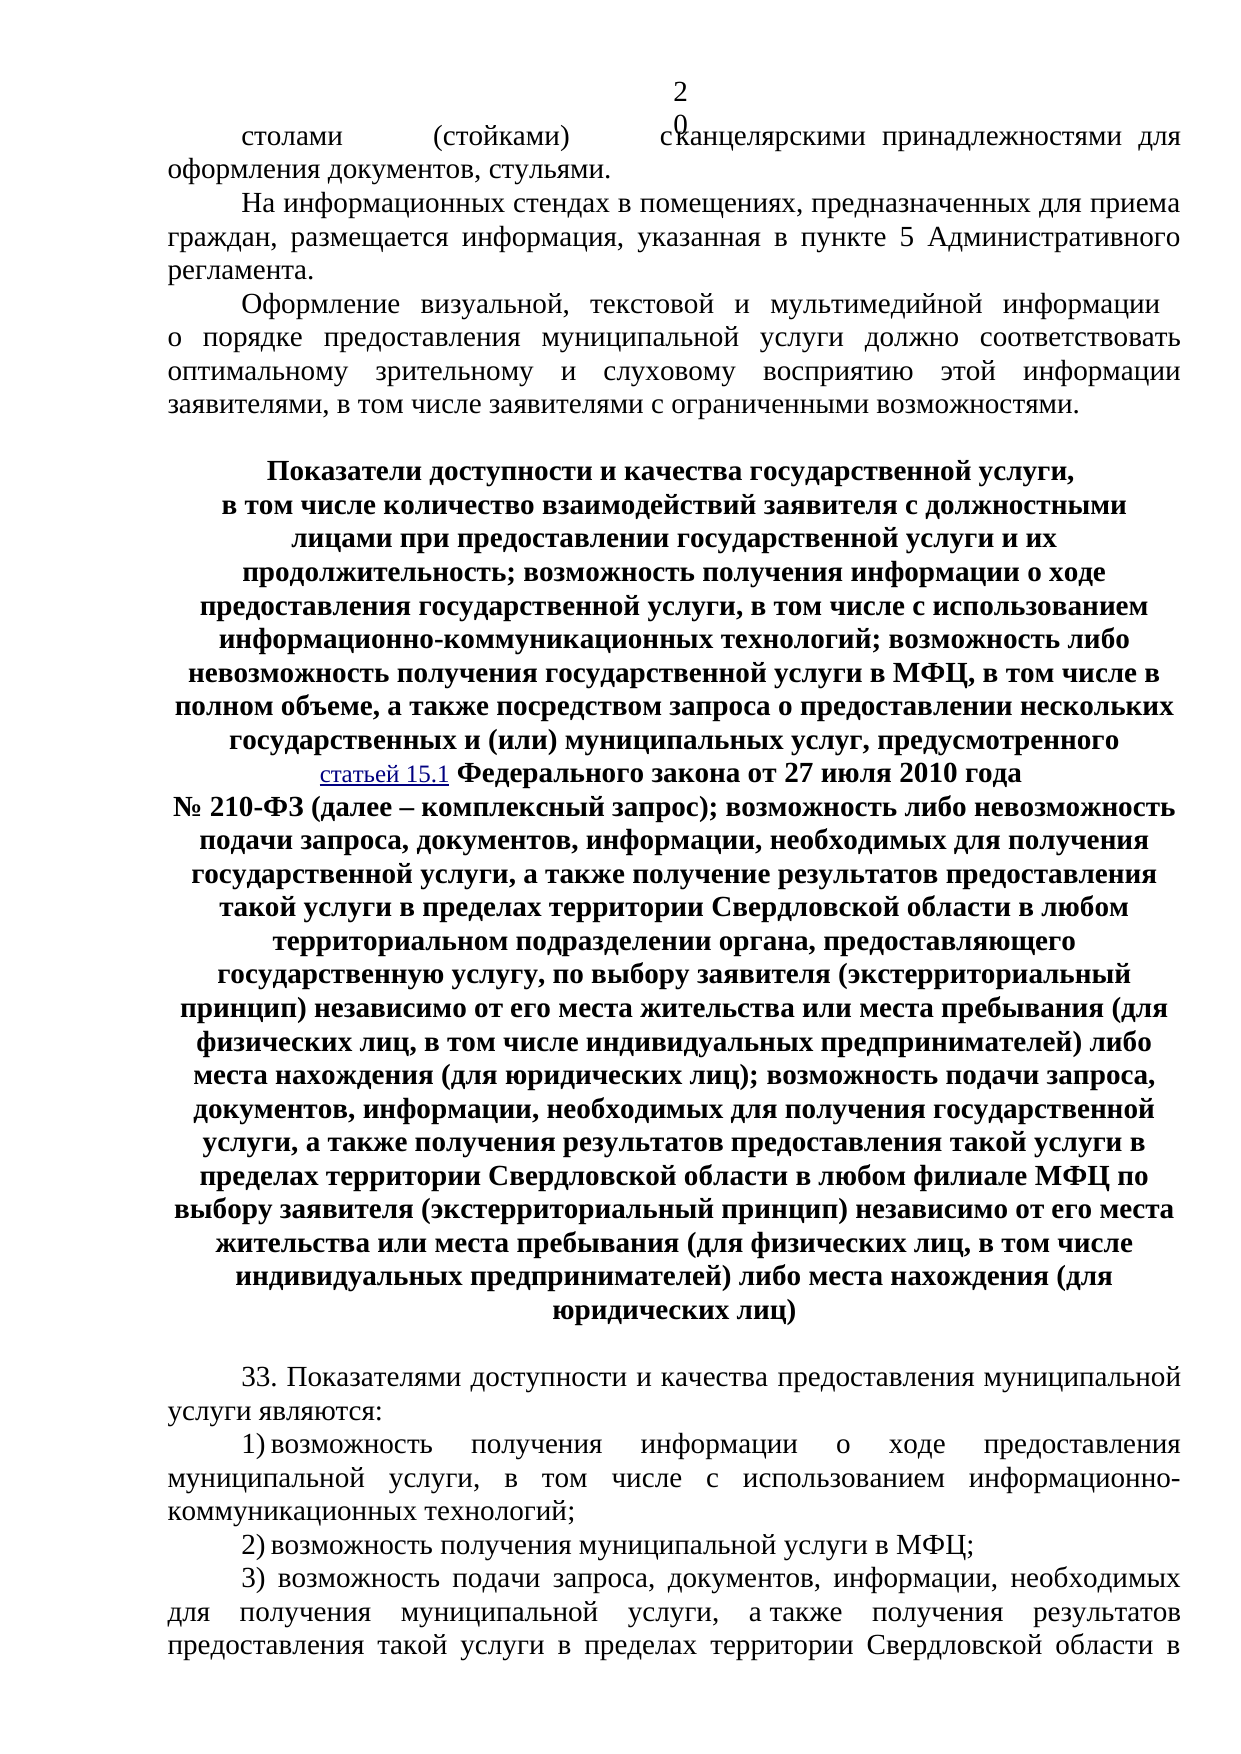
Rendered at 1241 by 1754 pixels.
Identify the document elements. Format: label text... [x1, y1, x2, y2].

text Показатели доступности и качества государственной услуги, в том числе количество взаимодействий заявителя с должностными лицами при предоставлении государственной услуги и их продолжительность; возможность получения информации о ходе предоставления государственной услуги, в том числе с использованием информационно-коммуникационных технологий; возможность либо невозможность получения государственной услуги в МФЦ, в том числе в полном объеме, а также посредством запроса о предоставлении нескольких государственных и (или) муниципальных услуг, предусмотренного статьей 15.1 Федерального закона от 27 июля 2010 года № 210-ФЗ (далее – комплексный запрос); возможность либо невозможность подачи запроса, документов, информации, необходимых для получения государственной услуги, а также получение результатов предоставления такой услуги в пределах территории Свердловской области в любом территориальном подразделении органа, предоставляющего государственную услугу, по выбору заявителя (экстерриториальный принцип) независимо от его места жительства или места пребывания (для физических лиц, в том числе индивидуальных предпринимателей) либо места нахождения (для юридических лиц); возможность подачи запроса, документов, информации, необходимых для получения государственной услуги, а также получения результатов предоставления такой услуги в пределах территории Свердловской области в любом филиале МФЦ по выбору заявителя (экстерриториальный принцип) независимо от его места жительства или места пребывания (для физических лиц, в том числе индивидуальных предпринимателей) либо места нахождения (для юридических лиц) [167, 453, 1181, 1326]
text Оформление визуальной, текстовой и мультимедийной информации о порядке предоставления муниципальной услуги должно соответствовать оптимальному зрительному и слуховому восприятию этой информации заявителями, в том числе заявителями с ограниченными возможностями. [167, 286, 1181, 420]
text столами (стойками) с канцелярскими принадлежностями для оформления документов, стульями. [167, 118, 1181, 185]
text На информационных стендах в помещениях, предназначенных для приема граждан, размещается информация, указанная в пункте 5 Административного регламента. [167, 185, 1181, 286]
list возможность получения муниципальной услуги в МФЦ; [167, 1527, 1181, 1560]
text 3) возможность подачи запроса, документов, информации, необходимых для получения муниципальной услуги, а также получения результатов предоставления такой услуги в пределах территории Свердловской области в [167, 1560, 1181, 1661]
list возможность получения информации о ходе предоставления муниципальной услуги, в том числе с использованием информационно-коммуникационных технологий; [167, 1426, 1181, 1527]
text 33. Показателями доступности и качества предоставления муниципальной услуги являются: [167, 1359, 1181, 1426]
